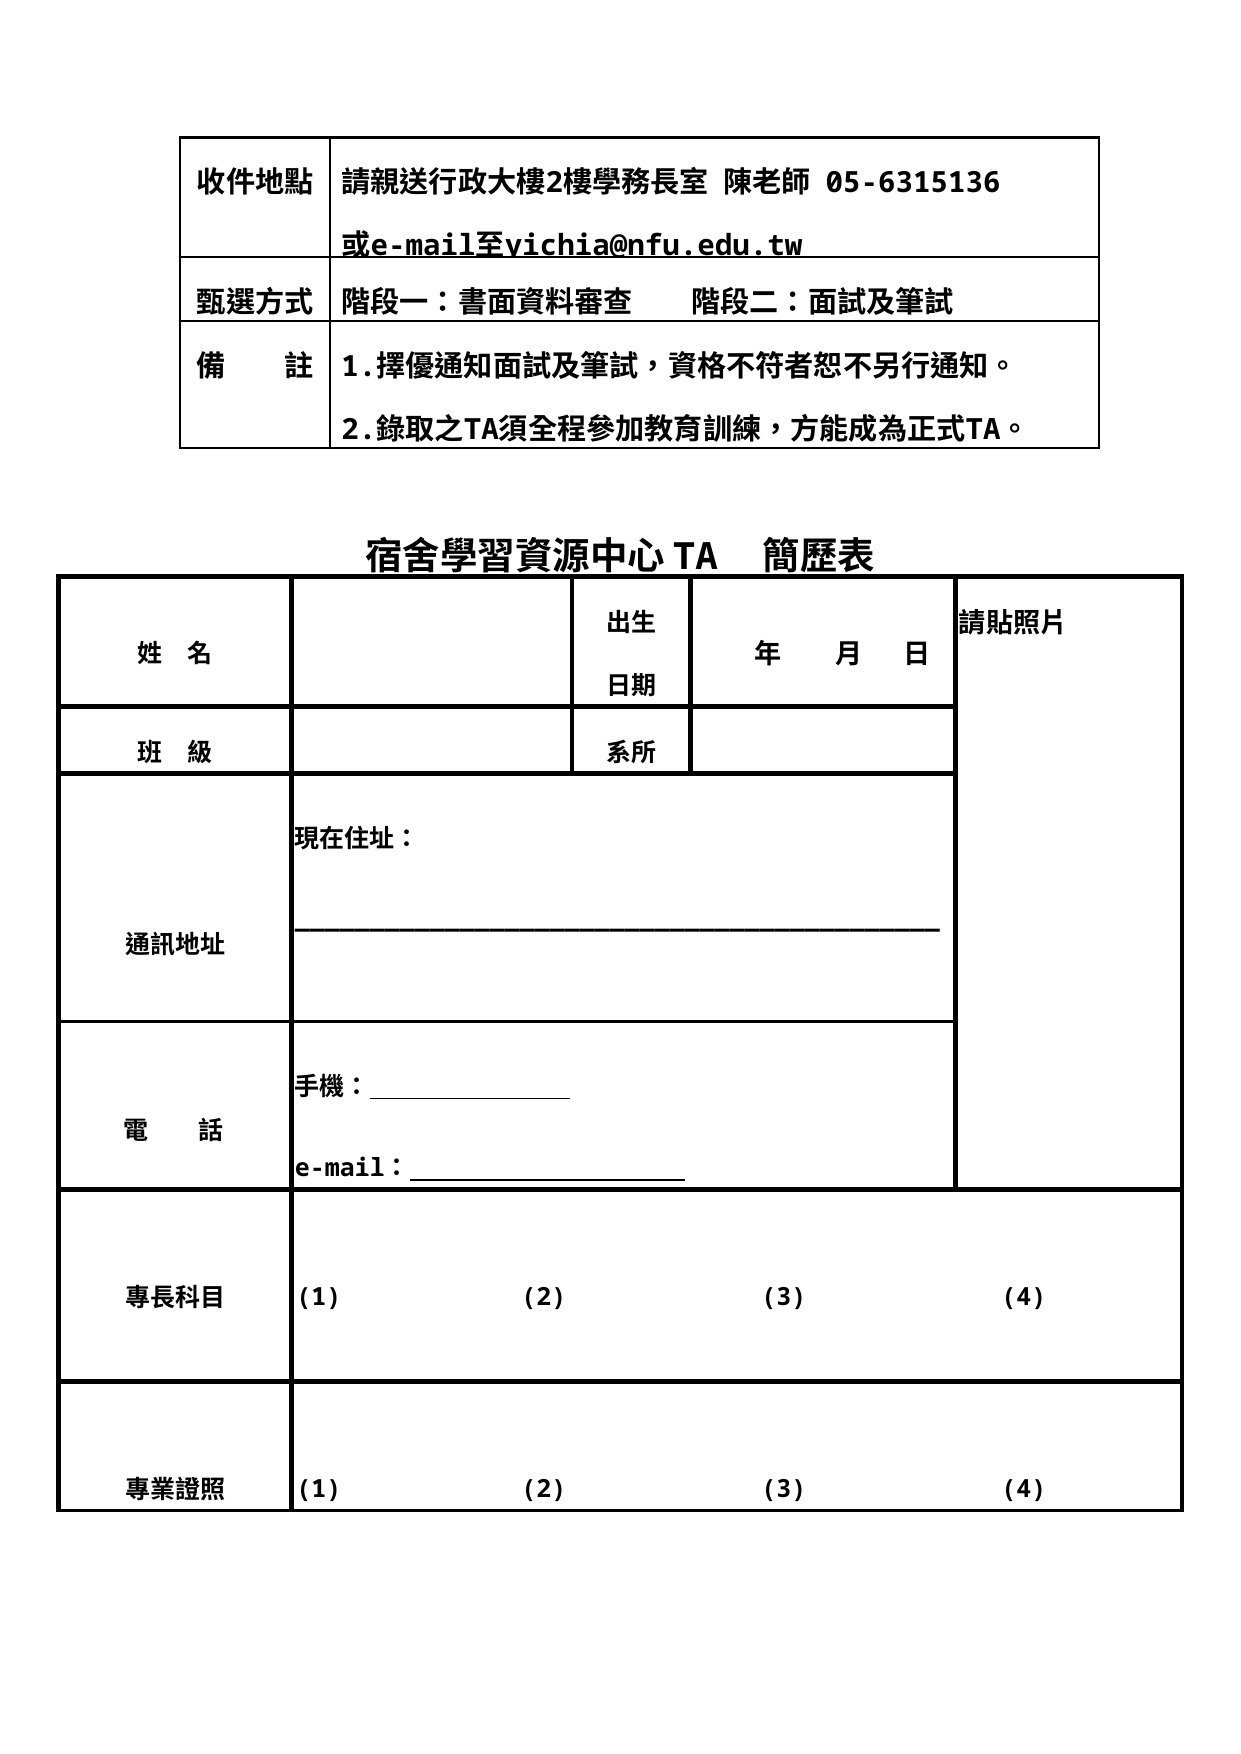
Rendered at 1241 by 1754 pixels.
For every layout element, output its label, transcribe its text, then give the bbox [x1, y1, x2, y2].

table_header 出生 日期 [574, 579, 688, 704]
table_cell 專業證照 [61, 1384, 289, 1509]
table_cell 1.擇優通知面試及筆試，資格不符者恕不另行通知。 2.錄取之TA須全程參加教育訓練，方能成為正式TA。 [331, 322, 1098, 447]
table_cell 階段一：書面資料審查 階段二：面試及筆試 [331, 258, 1098, 320]
table_cell (1) (2) (3) (4) [294, 1192, 1180, 1379]
table_cell (1) (2) (3) (4) [294, 1384, 1180, 1509]
table_cell 請親送行政大樓2樓學務長室 陳老師 05-6315136 或e-mail至yichia@nfu.edu.tw [331, 139, 1098, 256]
table_cell 備 註 [181, 322, 329, 447]
table_cell 班 級 [61, 709, 289, 771]
text 宿舍學習資源中心TA 簡歷表 [187, 512, 1053, 574]
table_cell 現在住址： ___________________________________________ [294, 776, 953, 1020]
table_header 請貼照片 [958, 579, 1180, 1187]
table_cell [693, 709, 953, 771]
table_cell 電 話 [61, 1023, 289, 1187]
table_cell 甄選方式 [181, 258, 329, 320]
table_header 姓 名 [61, 579, 289, 704]
table_cell 手機： e-mail： [294, 1023, 953, 1187]
table_cell 系所 [574, 709, 688, 771]
table_header 年 月 日 [693, 579, 953, 704]
table_header [294, 579, 570, 704]
table_cell 專長科目 [61, 1192, 289, 1379]
table_cell [294, 709, 570, 771]
table_cell 通訊地址 [61, 776, 289, 1020]
table_cell 收件地點 [181, 139, 329, 256]
